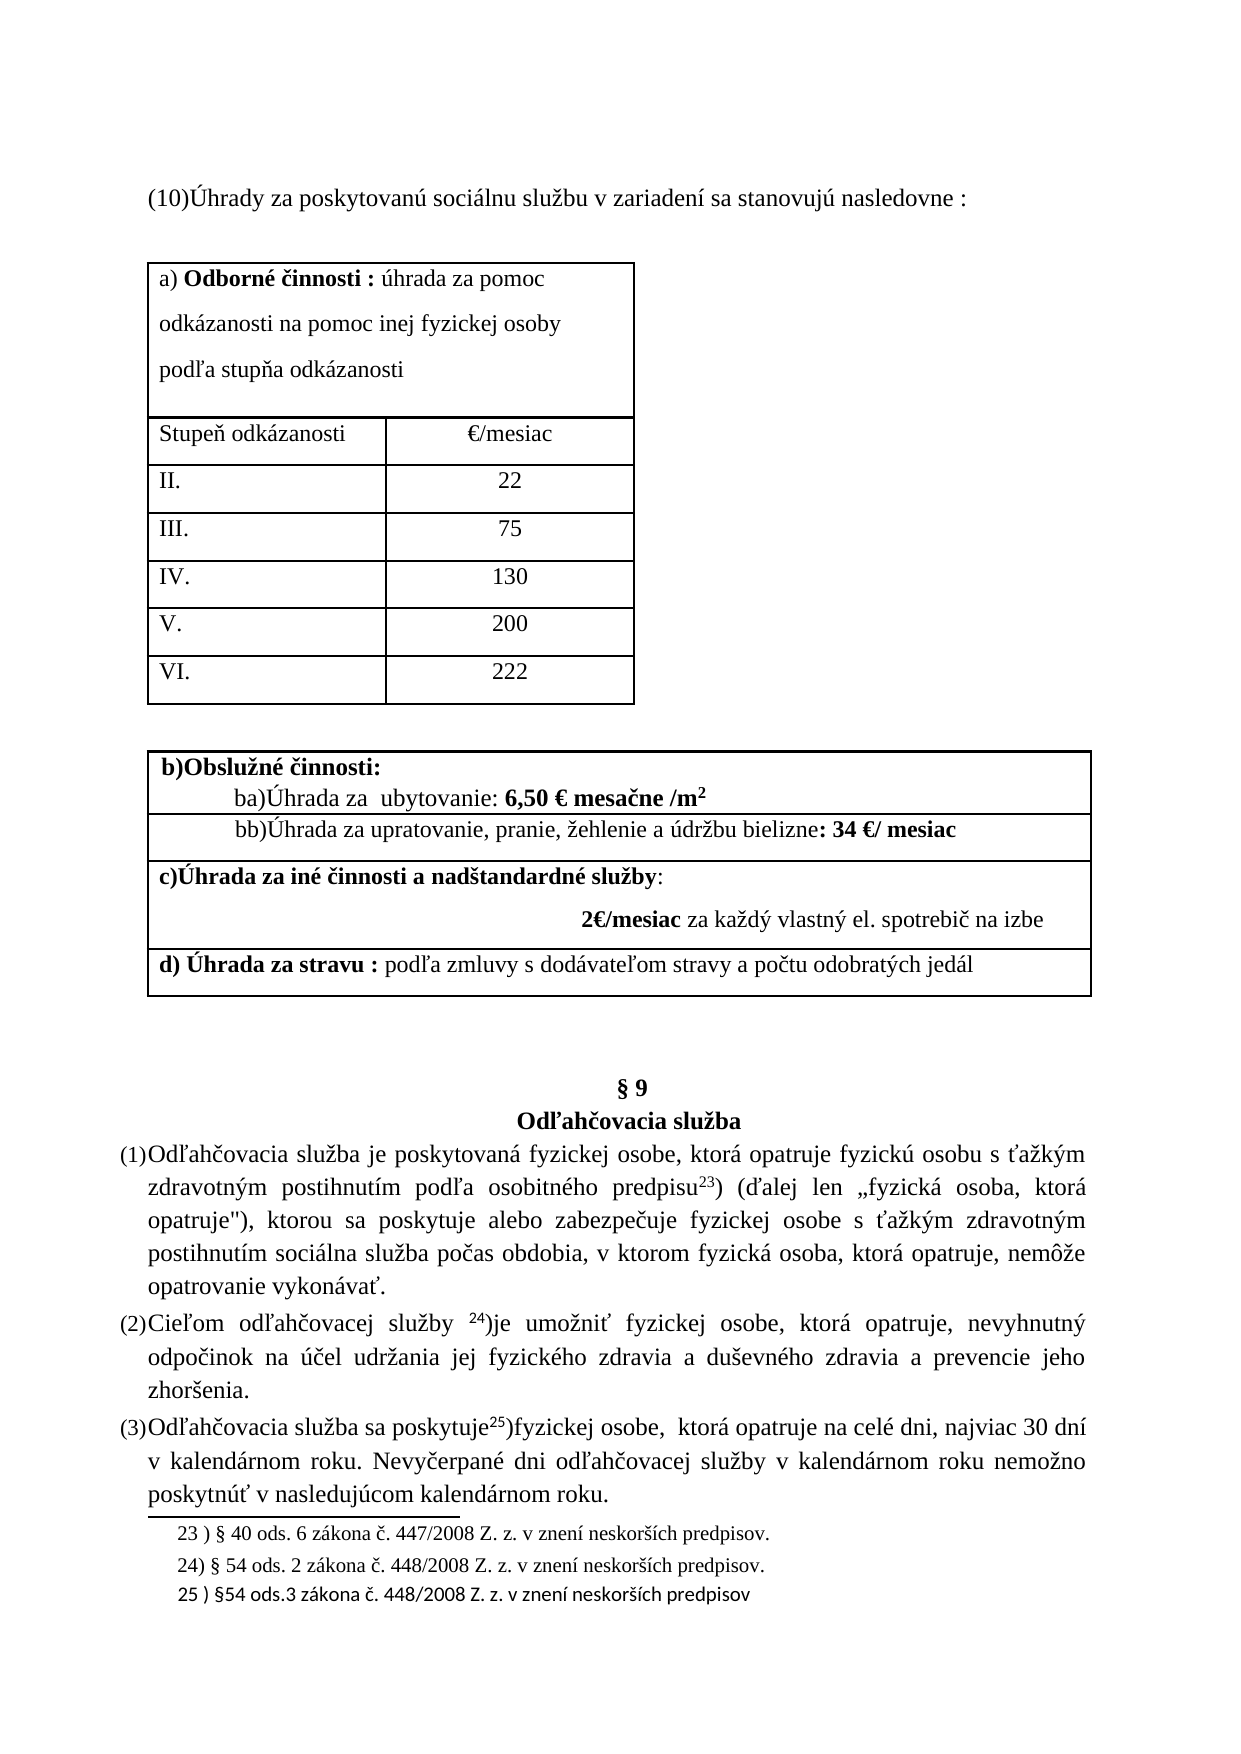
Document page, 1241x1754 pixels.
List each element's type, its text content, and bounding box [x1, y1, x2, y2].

table_cell d) Úhrada za stravu : podľa zmluvy s dodávateľom stravy a počtu odobratých jedál [149, 950, 1090, 995]
list Cieľom odľahčovacej služby )je umožniť fyzickej osobe, ktorá opatruje, nevyhnutný odpočinok na účel udržania jej fyzického zdravia a duševného zdravia a prevencie jeho zhoršenia. [120, 1307, 1087, 1404]
table_cell 75 [387, 514, 633, 559]
table_cell V. [149, 609, 385, 655]
table_cell Stupeň odkázanosti [149, 419, 385, 464]
subtitle § 9 [212, 1073, 1052, 1102]
text (10)Úhrady za poskytovanú sociálnu službu v zariadení sa stanovujú nasledovne : [148, 183, 1093, 212]
table_cell II. [149, 466, 385, 512]
table_cell c)Úhrada za iné činnosti a nadštandardné služby: 2€/mesiac za každý vlastný el. spotrebič na izbe [149, 862, 1090, 948]
table_cell €/mesiac [387, 419, 633, 464]
table_cell VI. [149, 657, 385, 703]
table_cell 222 [387, 657, 633, 703]
list Odľahčovacia služba sa poskytuje)fyzickej osobe, ktorá opatruje na celé dni, najviac 30 dní v kalendárnom roku. Nevyčerpané dni odľahčovacej služby v kalendárnom roku nemožno poskytnúť v nasledujúcom kalendárnom roku. [120, 1411, 1087, 1508]
table_cell bb)Úhrada za upratovanie, pranie, žehlenie a údržbu bielizne: 34 €/ mesiac [149, 815, 1090, 860]
list ) §54 ods.3 zákona č. 448/2008 Z. z. v znení neskorších predpisov [177, 1581, 1093, 1606]
subtitle Odľahčovacia služba [212, 1106, 1052, 1135]
list ) § 54 ods. 2 zákona č. 448/2008 Z. z. v znení neskorších predpisov. [177, 1549, 1093, 1578]
table_cell 130 [387, 562, 633, 607]
table_cell IV. [149, 562, 385, 607]
table_cell 22 [387, 466, 633, 512]
list ) § 40 ods. 6 zákona č. 447/2008 Z. z. v znení neskorších predpisov. [177, 1517, 1093, 1546]
table_header b)Obslužné činnosti: ba)Úhrada za ubytovanie: 6,50 € mesačne /m2 [149, 753, 1090, 813]
list Odľahčovacia služba je poskytovaná fyzickej osobe, ktorá opatruje fyzickú osobu s ťažkým zdravotným postihnutím podľa osobitného predpisu) (ďalej len „fyzická osoba, ktorá opatruje"), ktorou sa poskytuje alebo zabezpečuje fyzickej osobe s ťažkým zdravotným postihnutím sociálna služba počas obdobia, v ktorom fyzická osoba, ktorá opatruje, nemôže opatrovanie vykonávať. [120, 1139, 1087, 1300]
table_header a) Odborné činnosti : úhrada za pomoc odkázanosti na pomoc inej fyzickej osoby podľa stupňa odkázanosti [149, 264, 633, 416]
table_cell III. [149, 514, 385, 559]
table_cell 200 [387, 609, 633, 655]
